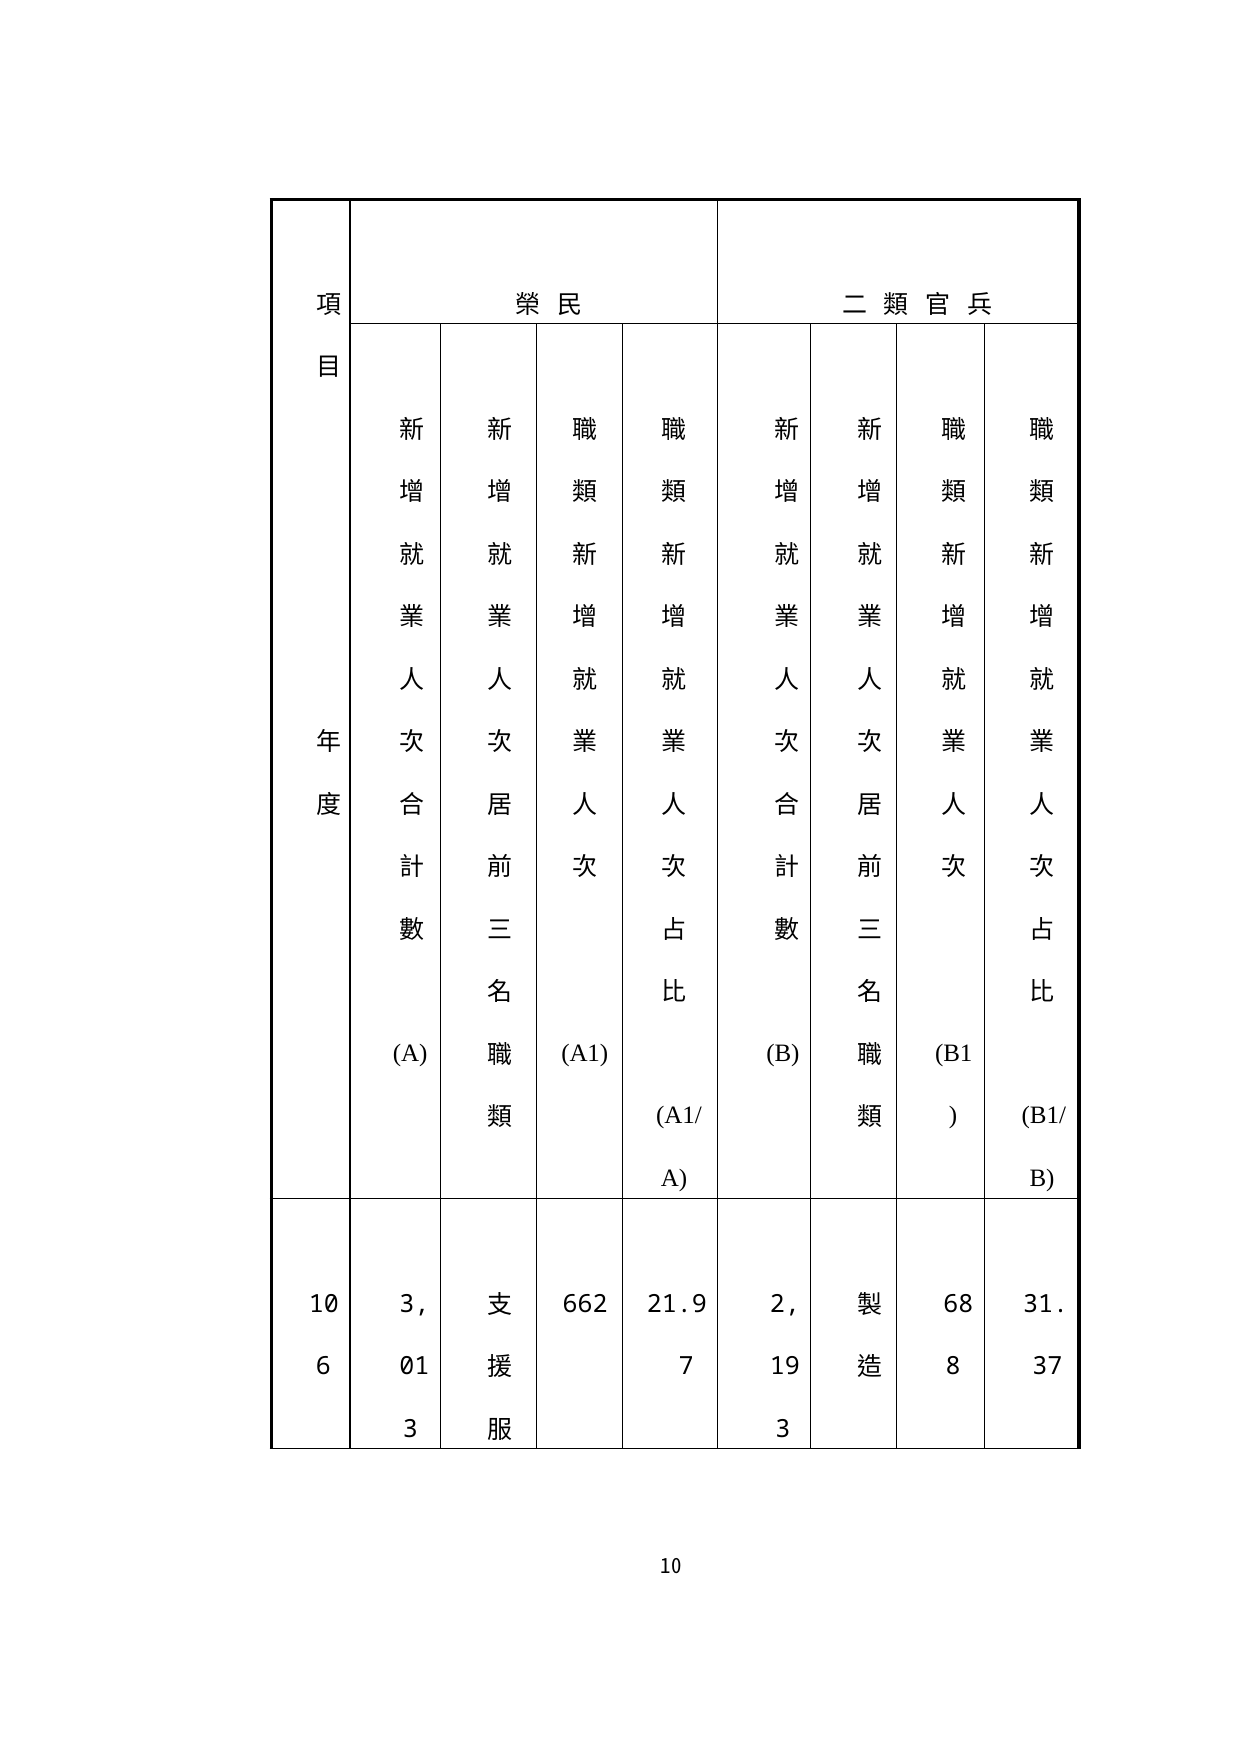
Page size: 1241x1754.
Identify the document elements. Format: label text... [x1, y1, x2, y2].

table_cell 新增就業人次居前三名職類 [441, 324, 536, 1198]
table_cell 31.37 [985, 1199, 1077, 1448]
table_cell 662 [537, 1199, 622, 1448]
table_cell 職類新增就業人次 (B1) [897, 324, 984, 1198]
table_header 項目 年度 [273, 201, 349, 1198]
table_header 二類官兵 [718, 201, 1077, 323]
table_cell 職類新增就業人次占比 (A1/A) [623, 324, 717, 1198]
table_header 榮民 [351, 201, 717, 323]
table_cell 21.97 [623, 1199, 717, 1448]
table_cell 製造 [811, 1199, 896, 1448]
table_cell 職類新增就業人次占比 (B1/B) [985, 324, 1077, 1198]
table_cell 3,013 [351, 1199, 440, 1448]
table_cell 新增就業人次合計數 (A) [351, 324, 440, 1198]
table_cell 2,193 [718, 1199, 810, 1448]
table_cell 支援服 [441, 1199, 536, 1448]
table_cell 106 [273, 1199, 349, 1448]
table_cell 新增就業人次居前三名職類 [811, 324, 896, 1198]
table_cell 新增就業人次合計數 (B) [718, 324, 810, 1198]
table_cell 688 [897, 1199, 984, 1448]
table_cell 職類新增就業人次 (A1) [537, 324, 622, 1198]
